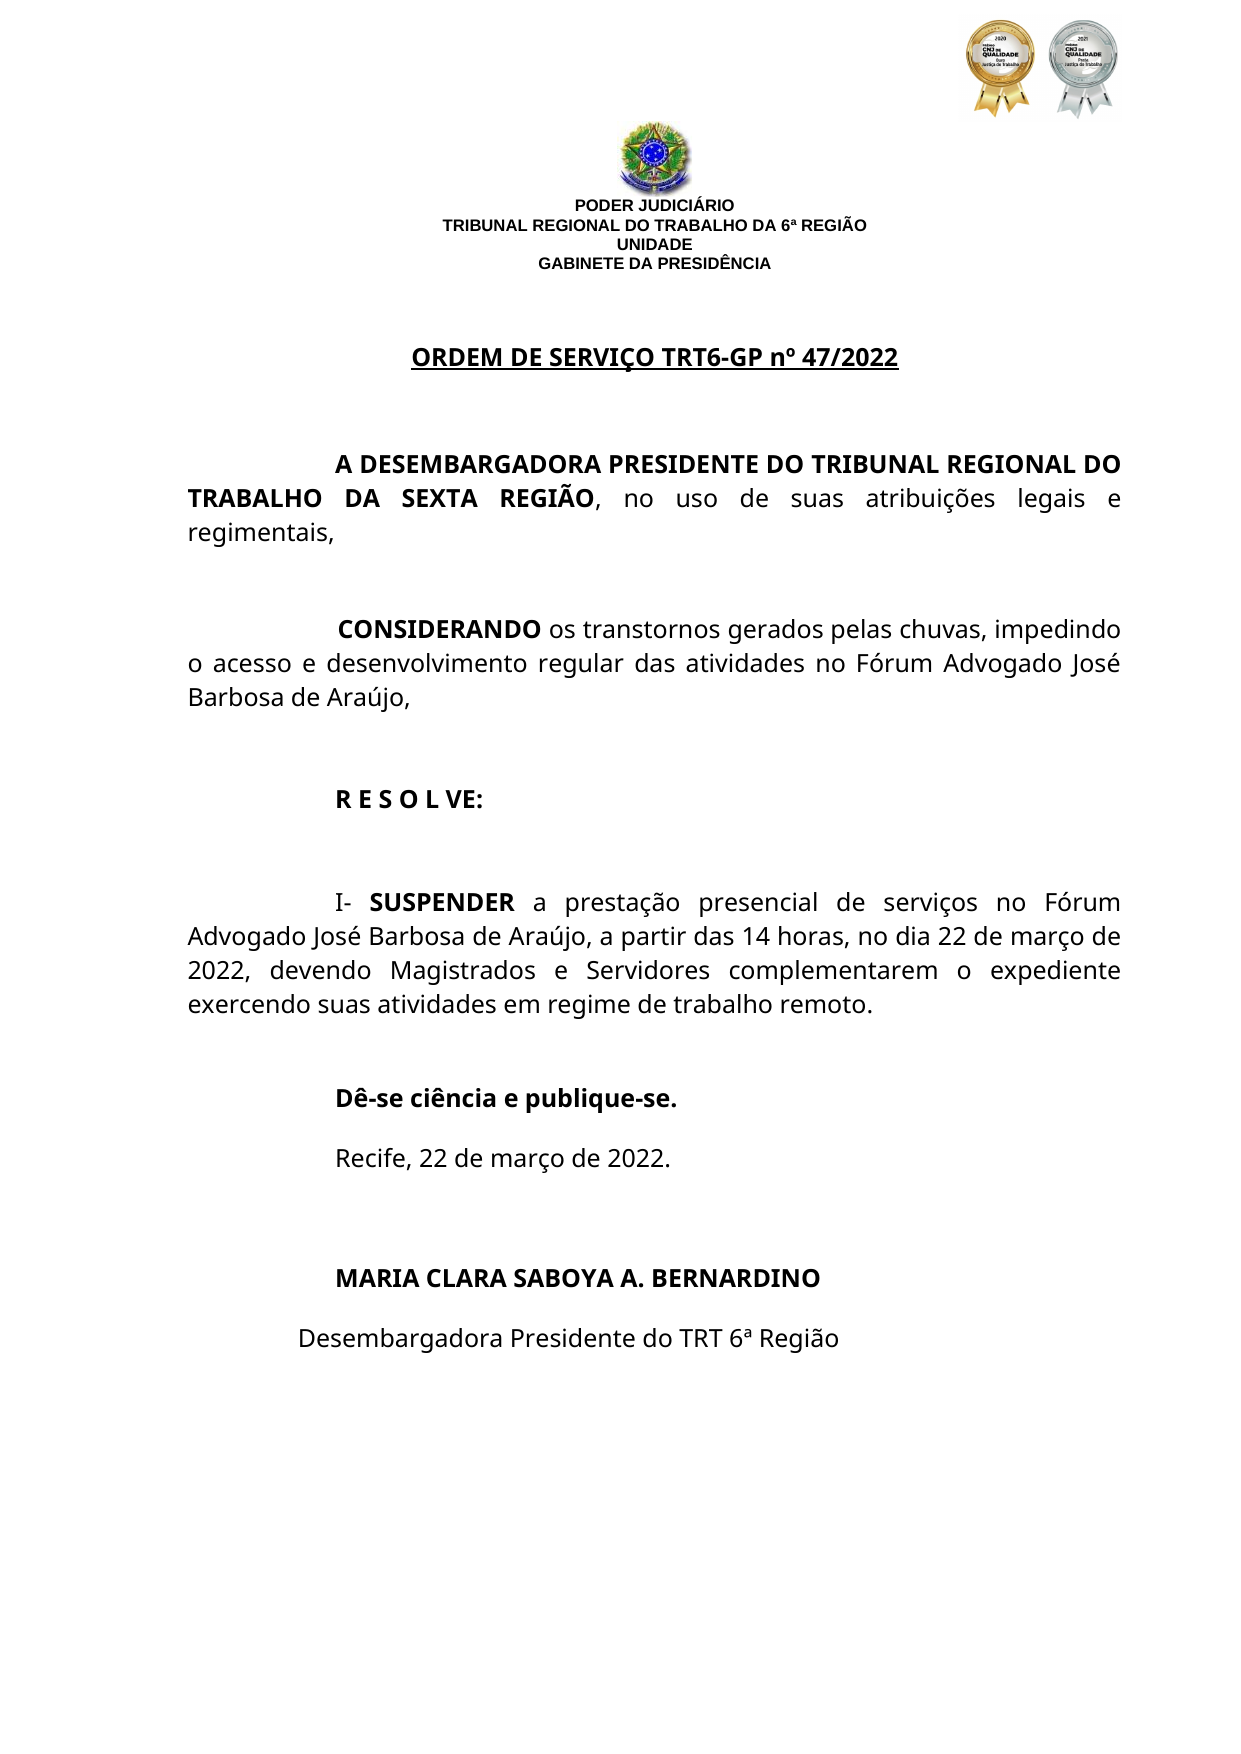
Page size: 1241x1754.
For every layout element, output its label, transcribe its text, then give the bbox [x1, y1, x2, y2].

picture [617, 121, 693, 197]
text A DESEMBARGADORA PRESIDENTE DO TRIBUNAL REGIONAL DO TRABALHO DA SEXTA REGIÃO, no uso de suas atribuições legais e regimentais, [187, 447, 1122, 549]
text MARIA CLARA SABOYA A. BERNARDINO [187, 1261, 1122, 1295]
text I- SUSPENDER a prestação presencial de serviços no Fórum Advogado José Barbosa de Araújo, a partir das 14 horas, no dia 22 de março de 2022, devendo Magistrados e Servidores complementarem o expediente exercendo suas atividades em regime de trabalho remoto. [187, 884, 1122, 1021]
subtitle ORDEM DE SERVIÇO TRT6-GP nº 47/2022 [187, 339, 1122, 373]
text R E S O L VE: [187, 782, 1122, 816]
picture [958, 14, 1123, 122]
text Dê-se ciência e publique-se. [187, 1081, 1122, 1115]
text CONSIDERANDO os transtornos gerados pelas chuvas, impedindo o acesso e desenvolvimento regular das atividades no Fórum Advogado José Barbosa de Araújo, [187, 612, 1122, 714]
text Recife, 22 de março de 2022. [187, 1141, 1122, 1175]
text Desembargadora Presidente do TRT 6ª Região [187, 1321, 1122, 1355]
